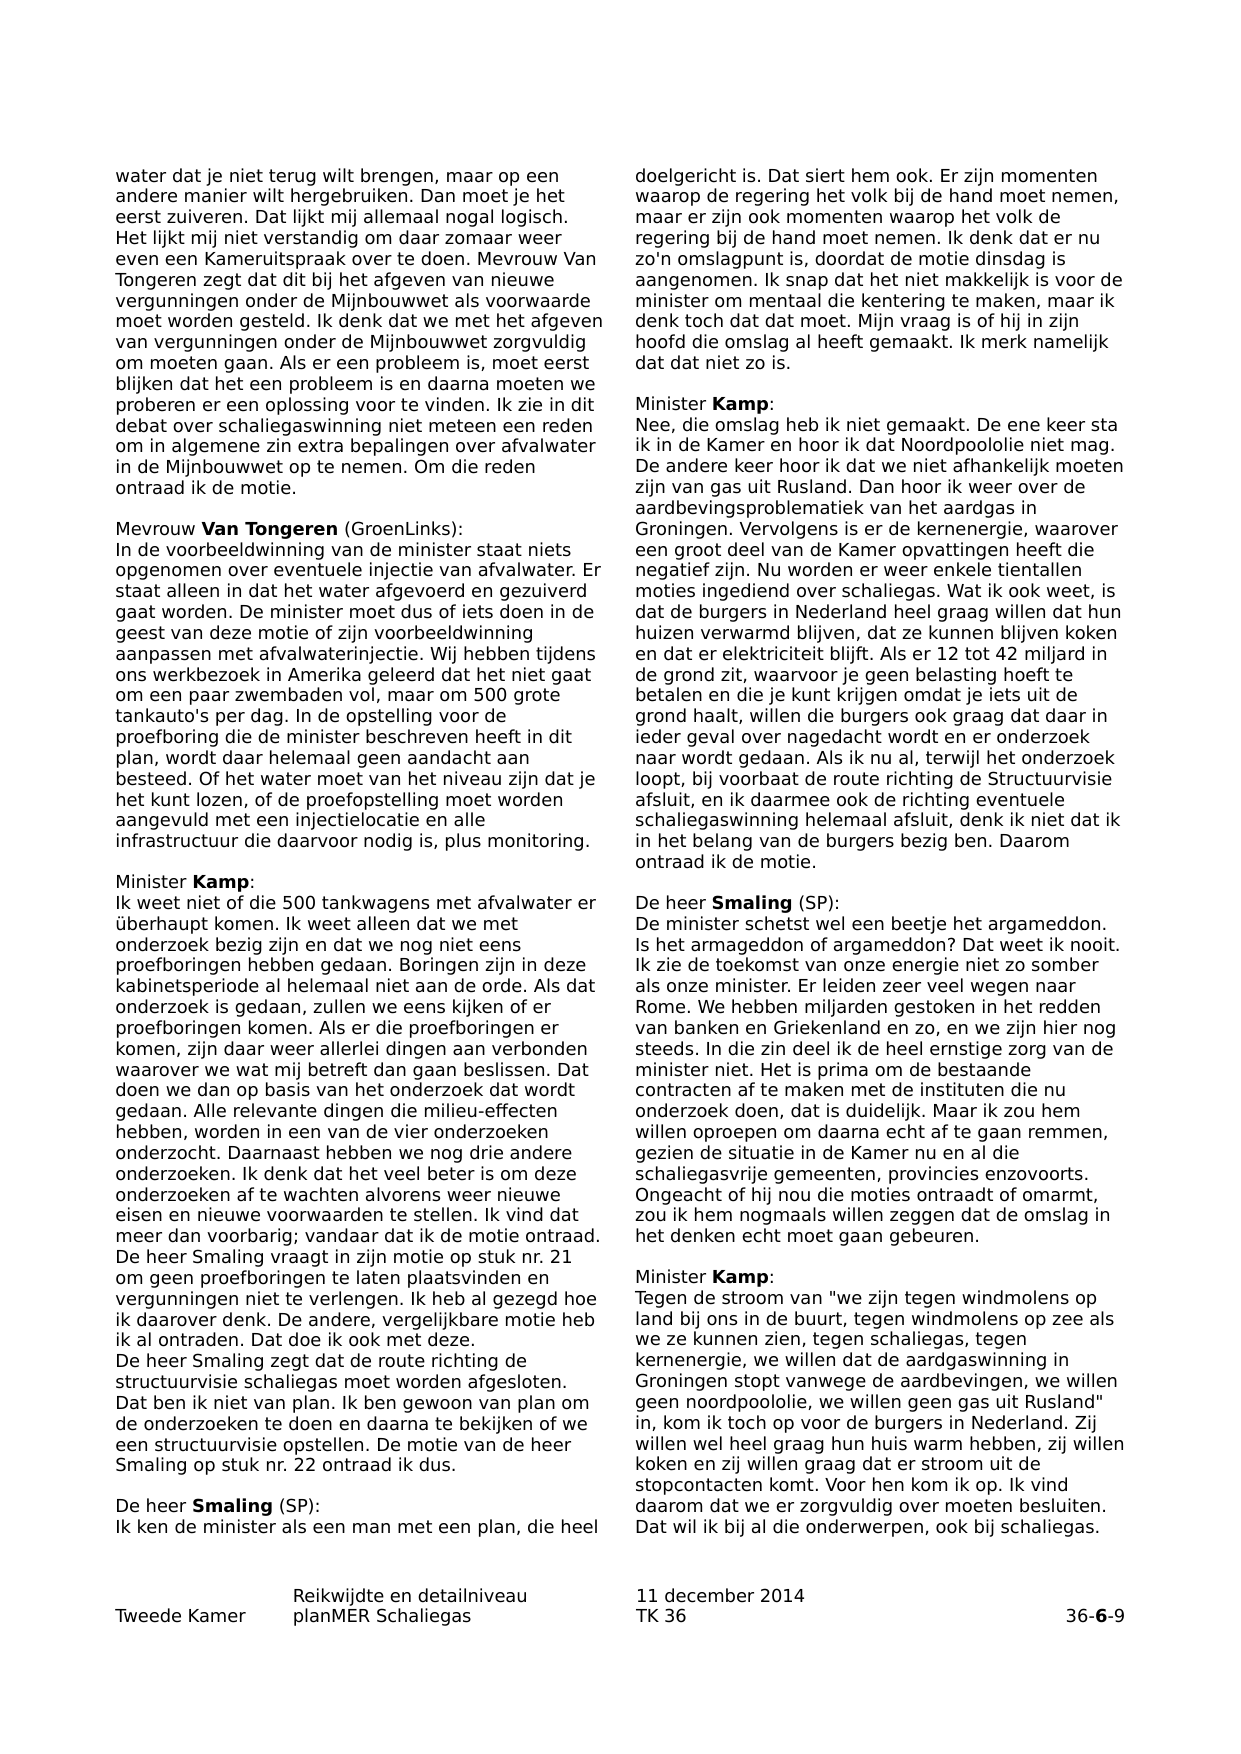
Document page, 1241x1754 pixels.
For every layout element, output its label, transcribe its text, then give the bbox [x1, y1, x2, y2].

text In de voorbeeldwinning van de minister staat niets opgenomen over eventuele injectie van afvalwater. Er staat alleen in dat het water afgevoerd en gezuiverd gaat worden. De minister moet dus of iets doen in de geest van deze motie of zijn voorbeeldwinning aanpassen met afvalwaterinjectie. Wij hebben tijdens ons werkbezoek in Amerika geleerd dat het niet gaat om een paar zwembaden vol, maar om 500 grote tankauto's per dag. In de opstelling voor de proefboring die de minister beschreven heeft in dit plan, wordt daar helemaal geen aandacht aan besteed. Of het water moet van het niveau zijn dat je het kunt lozen, of de proefopstelling moet worden aangevuld met een injectielocatie en alle infrastructuur die daarvoor nodig is, plus monitoring. [115, 539, 605, 852]
text Nee, die omslag heb ik niet gemaakt. De ene keer sta ik in de Kamer en hoor ik dat Noordpoololie niet mag. De andere keer hoor ik dat we niet afhankelijk moeten zijn van gas uit Rusland. Dan hoor ik weer over de aardbevingsproblematiek van het aardgas in Groningen. Vervolgens is er de kernenergie, waarover een groot deel van de Kamer opvattingen heeft die negatief zijn. Nu worden er weer enkele tientallen moties ingediend over schaliegas. Wat ik ook weet, is dat de burgers in Nederland heel graag willen dat hun huizen verwarmd blijven, dat ze kunnen blijven koken en dat er elektriciteit blijft. Als er 12 tot 42 miljard in de grond zit, waarvoor je geen belasting hoeft te betalen en die je kunt krijgen omdat je iets uit de grond haalt, willen die burgers ook graag dat daar in ieder geval over nagedacht wordt en er onderzoek naar wordt gedaan. Als ik nu al, terwijl het onderzoek loopt, bij voorbaat de route richting de Structuurvisie afsluit, en ik daarmee ook de richting eventuele schaliegaswinning helemaal afsluit, denk ik niet dat ik in het belang van de burgers bezig ben. Daarom ontraad ik de motie. [635, 414, 1125, 873]
text Minister Kamp: [115, 872, 605, 893]
text De heer Smaling (SP): [635, 893, 1125, 913]
text Minister Kamp: [635, 394, 1125, 414]
text water dat je niet terug wilt brengen, maar op een andere manier wilt hergebruiken. Dan moet je het eerst zuiveren. Dat lijkt mij allemaal nogal logisch. Het lijkt mij niet verstandig om daar zomaar weer even een Kameruitspraak over te doen. Mevrouw Van Tongeren zegt dat dit bij het afgeven van nieuwe vergunningen onder de Mijnbouwwet als voorwaarde moet worden gesteld. Ik denk dat we met het afgeven van vergunningen onder de Mijnbouwwet zorgvuldig om moeten gaan. Als er een probleem is, moet eerst blijken dat het een probleem is en daarna moeten we proberen er een oplossing voor te vinden. Ik zie in dit debat over schaliegaswinning niet meteen een reden om in algemene zin extra bepalingen over afvalwater in de Mijnbouwwet op te nemen. Om die reden ontraad ik de motie. [115, 165, 605, 499]
text De heer Smaling (SP): [115, 1496, 605, 1517]
text Ik weet niet of die 500 tankwagens met afvalwater er überhaupt komen. Ik weet alleen dat we met onderzoek bezig zijn en dat we nog niet eens proefboringen hebben gedaan. Boringen zijn in deze kabinetsperiode al helemaal niet aan de orde. Als dat onderzoek is gedaan, zullen we eens kijken of er proefboringen komen. Als er die proefboringen er komen, zijn daar weer allerlei dingen aan verbonden waarover we wat mij betreft dan gaan beslissen. Dat doen we dan op basis van het onderzoek dat wordt gedaan. Alle relevante dingen die milieu-effecten hebben, worden in een van de vier onderzoeken onderzocht. Daarnaast hebben we nog drie andere onderzoeken. Ik denk dat het veel beter is om deze onderzoeken af te wachten alvorens weer nieuwe eisen en nieuwe voorwaarden te stellen. Ik vind dat meer dan voorbarig; vandaar dat ik de motie ontraad. [115, 893, 605, 1247]
text Ik ken de minister als een man met een plan, die heel [115, 1517, 605, 1537]
text De heer Smaling zegt dat de route richting de structuurvisie schaliegas moet worden afgesloten. Dat ben ik niet van plan. Ik ben gewoon van plan om de onderzoeken te doen en daarna te bekijken of we een structuurvisie opstellen. De motie van de heer Smaling op stuk nr. 22 ontraad ik dus. [115, 1351, 605, 1476]
text Mevrouw Van Tongeren (GroenLinks): [115, 519, 605, 539]
text doelgericht is. Dat siert hem ook. Er zijn momenten waarop de regering het volk bij de hand moet nemen, maar er zijn ook momenten waarop het volk de regering bij de hand moet nemen. Ik denk dat er nu zo'n omslagpunt is, doordat de motie dinsdag is aangenomen. Ik snap dat het niet makkelijk is voor de minister om mentaal die kentering te maken, maar ik denk toch dat dat moet. Mijn vraag is of hij in zijn hoofd die omslag al heeft gemaakt. Ik merk namelijk dat dat niet zo is. [635, 165, 1125, 374]
text De minister schetst wel een beetje het argameddon. Is het armageddon of argameddon? Dat weet ik nooit. Ik zie de toekomst van onze energie niet zo somber als onze minister. Er leiden zeer veel wegen naar Rome. We hebben miljarden gestoken in het redden van banken en Griekenland en zo, en we zijn hier nog steeds. In die zin deel ik de heel ernstige zorg van de minister niet. Het is prima om de bestaande contracten af te maken met de instituten die nu onderzoek doen, dat is duidelijk. Maar ik zou hem willen oproepen om daarna echt af te gaan remmen, gezien de situatie in de Kamer nu en al die schaliegasvrije gemeenten, provincies enzovoorts. Ongeacht of hij nou die moties ontraadt of omarmt, zou ik hem nogmaals willen zeggen dat de omslag in het denken echt moet gaan gebeuren. [635, 913, 1125, 1247]
text Tegen de stroom van "we zijn tegen windmolens op land bij ons in de buurt, tegen windmolens op zee als we ze kunnen zien, tegen schaliegas, tegen kernenergie, we willen dat de aardgaswinning in Groningen stopt vanwege de aardbevingen, we willen geen noordpoololie, we willen geen gas uit Rusland" in, kom ik toch op voor de burgers in Nederland. Zij willen wel heel graag hun huis warm hebben, zij willen koken en zij willen graag dat er stroom uit de stopcontacten komt. Voor hen kom ik op. Ik vind daarom dat we er zorgvuldig over moeten besluiten. Dat wil ik bij al die onderwerpen, ook bij schaliegas. [635, 1287, 1125, 1537]
text Minister Kamp: [635, 1267, 1125, 1287]
text De heer Smaling vraagt in zijn motie op stuk nr. 21 om geen proefboringen te laten plaatsvinden en vergunningen niet te verlengen. Ik heb al gezegd hoe ik daarover denk. De andere, vergelijkbare motie heb ik al ontraden. Dat doe ik ook met deze. [115, 1247, 605, 1351]
